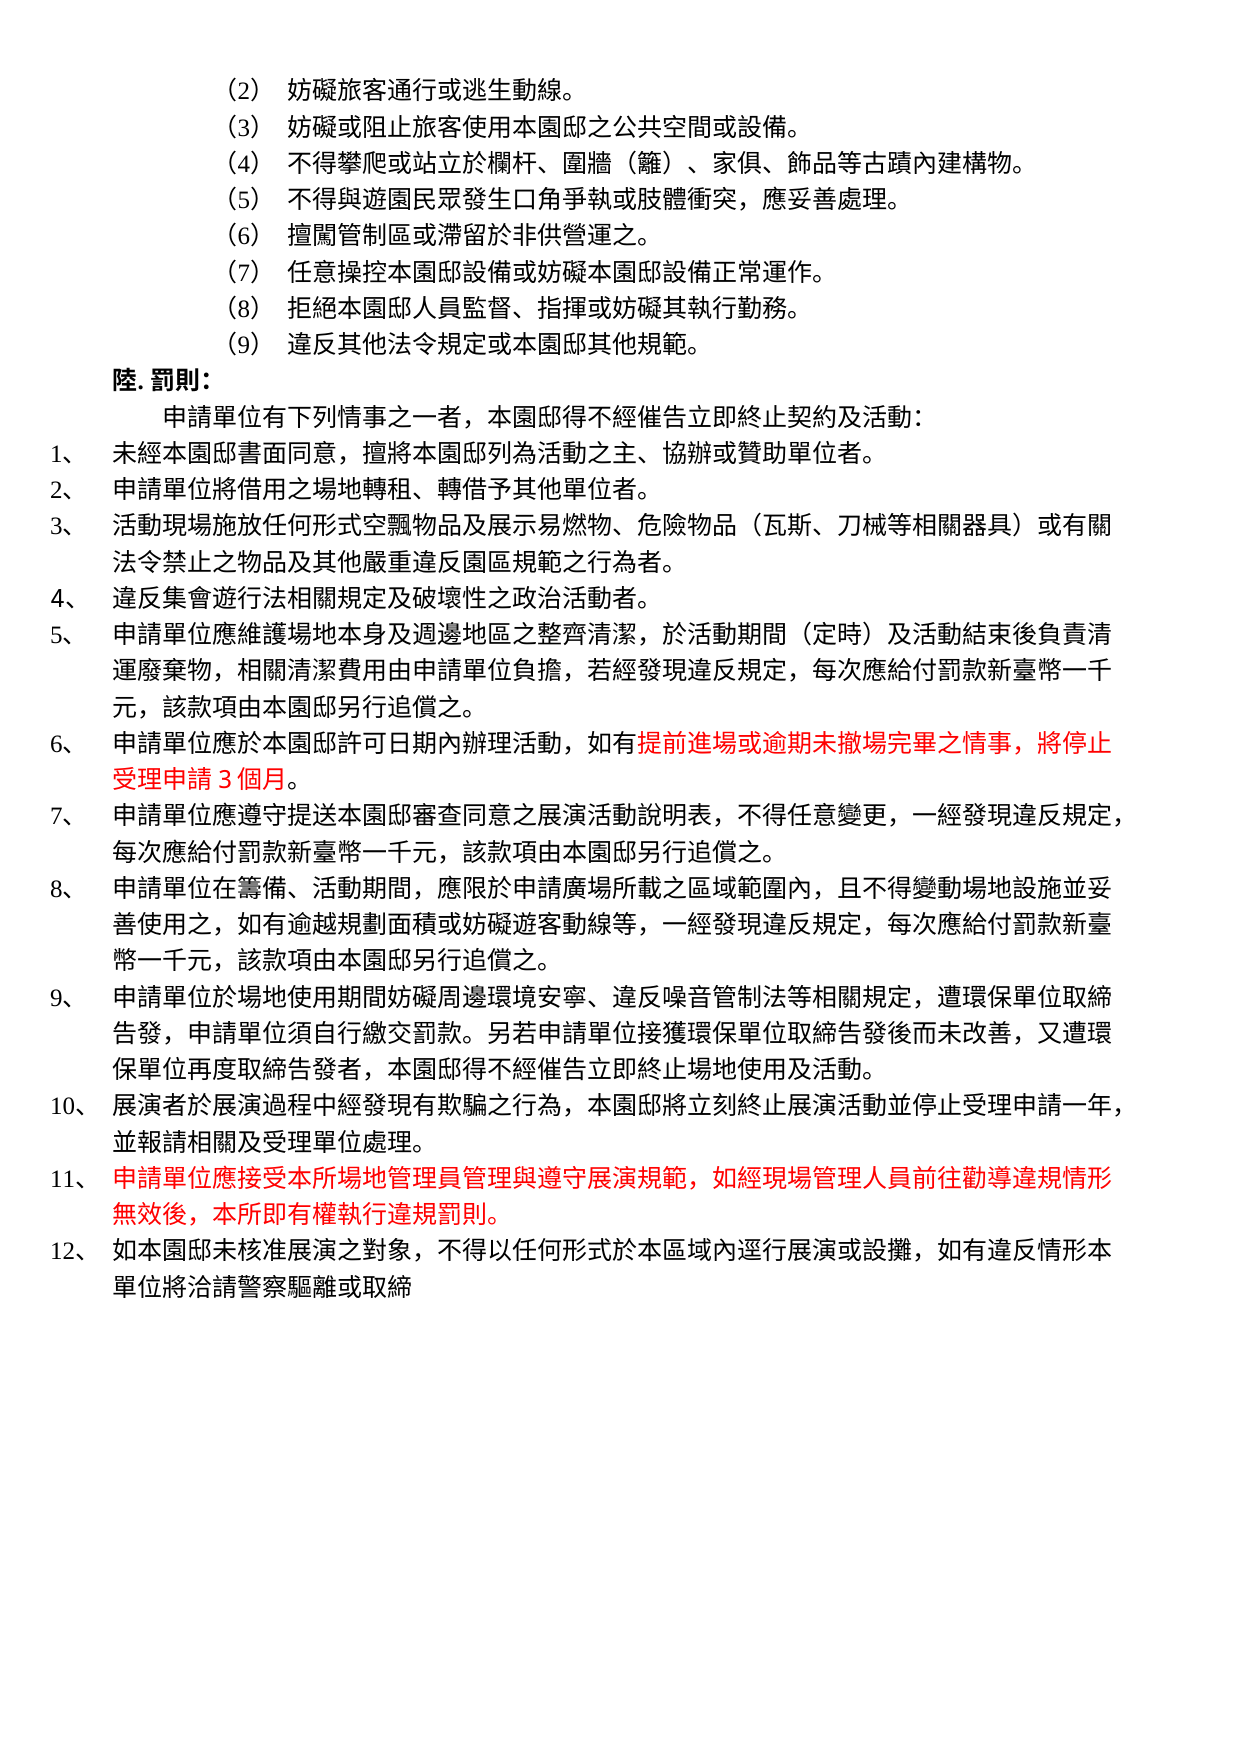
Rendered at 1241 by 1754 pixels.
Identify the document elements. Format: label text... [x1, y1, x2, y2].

list 未經本園邸書面同意，擅將本園邸列為活動之主、協辦或贊助單位者。 [50, 433, 1128, 469]
list 不得攀爬或站立於欄杆、圍牆（籬）、家俱、飾品等古蹟內建構物。 [212, 143, 1128, 179]
list 申請單位應接受本所場地管理員管理與遵守展演規範，如經現場管理人員前往勸導違規情形無效後，本所即有權執行違規罰則。 [50, 1158, 1128, 1231]
list 活動現場施放任何形式空飄物品及展示易燃物、危險物品（瓦斯、刀械等相關器具）或有關法令禁止之物品及其他嚴重違反園區規範之行為者。 [50, 506, 1128, 578]
list 妨礙旅客通行或逃生動線。 [212, 71, 1128, 107]
list 申請單位於場地使用期間妨礙周邊環境安寧、違反噪音管制法等相關規定，遭環保單位取締告發，申請單位須自行繳交罰款。另若申請單位接獲環保單位取締告發後而未改善，又遭環保單位再度取締告發者，本園邸得不經催告立即終止場地使用及活動。 [50, 977, 1128, 1086]
list 申請單位應遵守提送本園邸審查同意之展演活動說明表，不得任意變更，一經發現違反規定，每次應給付罰款新臺幣一千元，該款項由本園邸另行追償之。 [50, 796, 1128, 868]
list 申請單位應於本園邸許可日期內辦理活動，如有提前進場或逾期未撤場完畢之情事，將停止受理申請3個月。 [50, 723, 1128, 796]
list 擅闖管制區或滯留於非供營運之。 [212, 216, 1128, 252]
list 任意操控本園邸設備或妨礙本園邸設備正常運作。 [212, 252, 1128, 288]
list 申請單位將借用之場地轉租、轉借予其他單位者。 [50, 469, 1128, 506]
list 違反集會遊行法相關規定及破壞性之政治活動者。 [50, 578, 1128, 614]
text 申請單位有下列情事之一者，本園邸得不經催告立即終止契約及活動： [162, 397, 1128, 433]
list 拒絕本園邸人員監督、指揮或妨礙其執行勤務。 [212, 288, 1128, 324]
list 不得與遊園民眾發生口角爭執或肢體衝突，應妥善處理。 [212, 179, 1128, 216]
list 違反其他法令規定或本園邸其他規範。 [212, 324, 1128, 361]
list 如本園邸未核准展演之對象，不得以任何形式於本區域內逕行展演或設攤，如有違反情形本單位將洽請警察驅離或取締 [50, 1231, 1128, 1303]
list 妨礙或阻止旅客使用本園邸之公共空間或設備。 [212, 107, 1128, 143]
list 罰則： [112, 361, 1128, 397]
list 展演者於展演過程中經發現有欺騙之行為，本園邸將立刻終止展演活動並停止受理申請一年，並報請相關及受理單位處理。 [50, 1086, 1128, 1158]
list 申請單位在籌備、活動期間，應限於申請廣場所載之區域範圍內，且不得變動場地設施並妥善使用之，如有逾越規劃面積或妨礙遊客動線等，一經發現違反規定，每次應給付罰款新臺幣一千元，該款項由本園邸另行追償之。 [50, 868, 1128, 977]
list 申請單位應維護場地本身及週邊地區之整齊清潔，於活動期間（定時）及活動結束後負責清運廢棄物，相關清潔費用由申請單位負擔，若經發現違反規定，每次應給付罰款新臺幣一千元，該款項由本園邸另行追償之。 [50, 614, 1128, 723]
